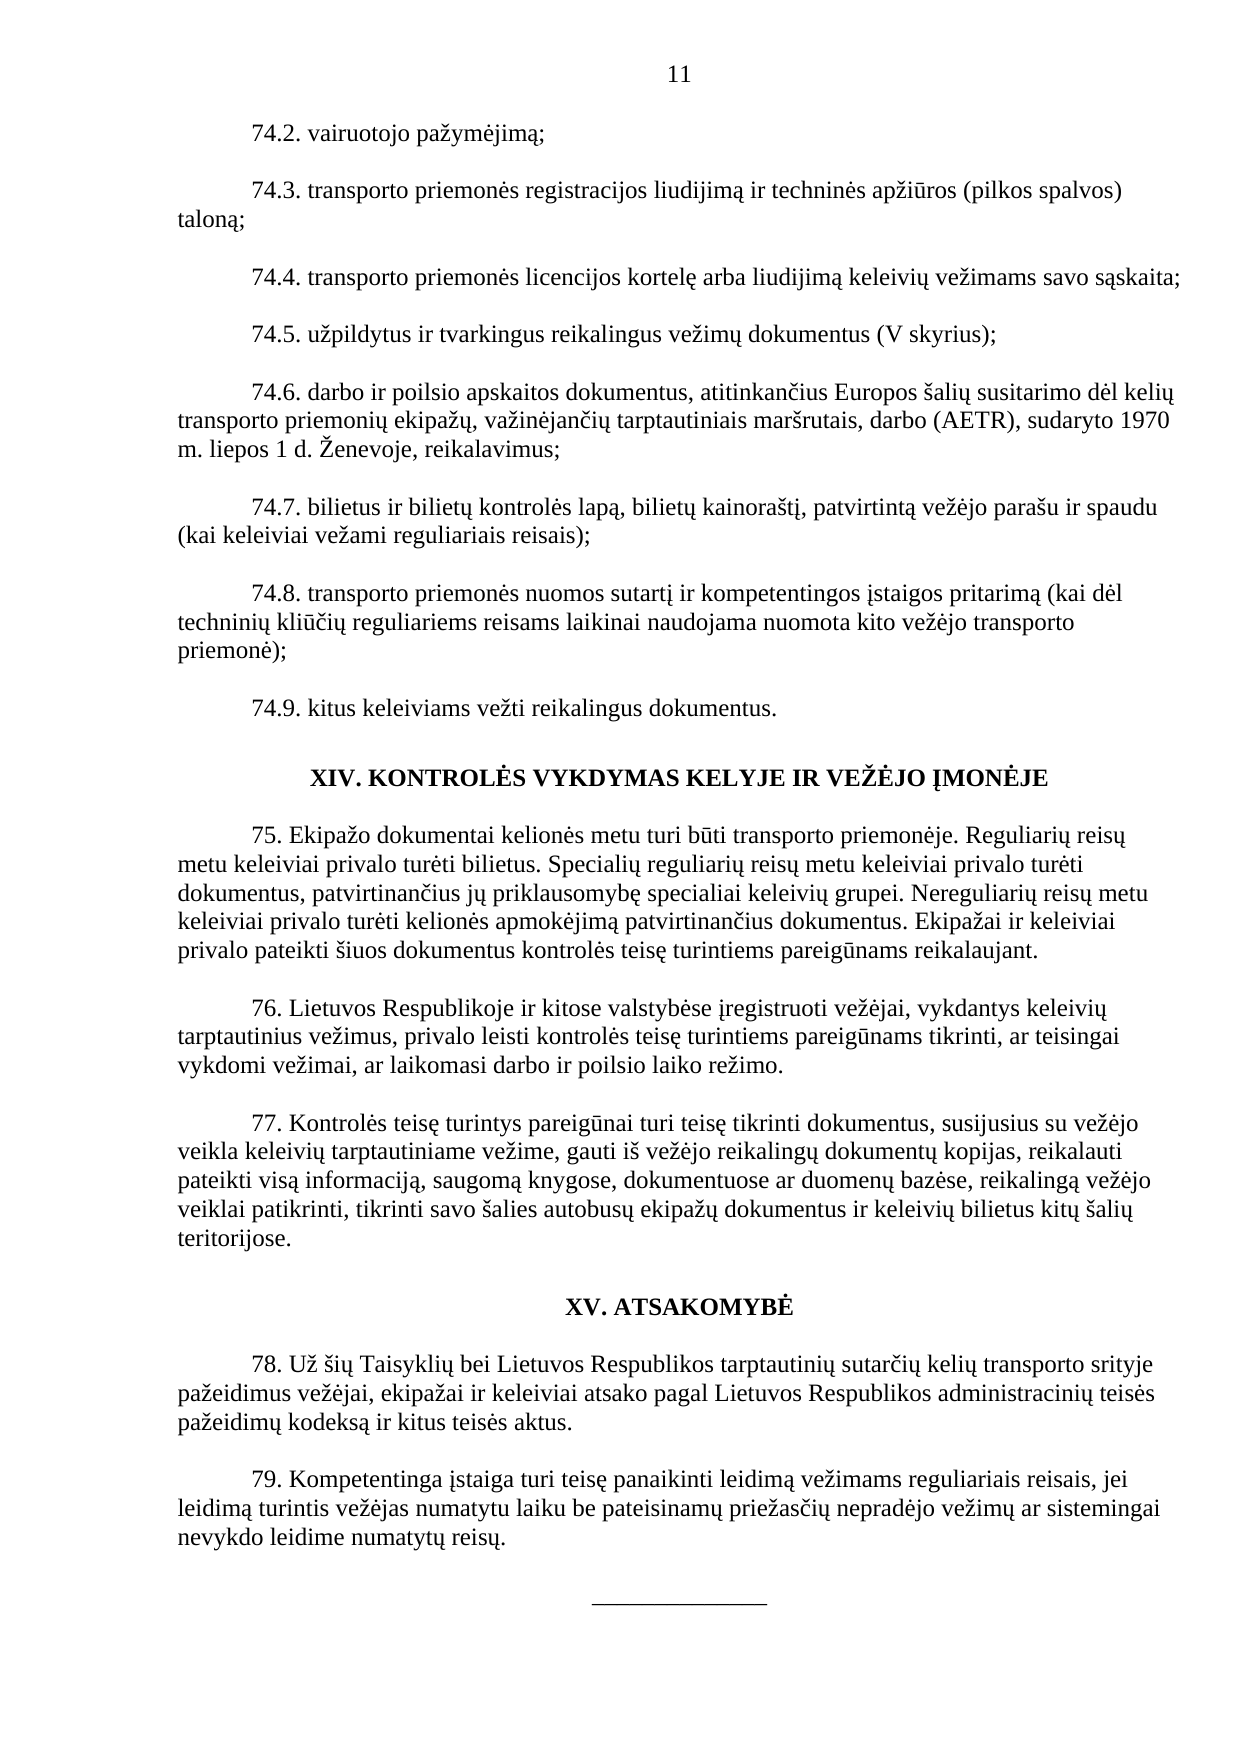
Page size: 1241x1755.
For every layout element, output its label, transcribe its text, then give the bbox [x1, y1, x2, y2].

text 74.6. darbo ir poilsio apskaitos dokumentus, atitinkančius Europos šalių susitarimo dėl kelių transporto priemonių ekipažų, važinėjančių tarptautiniais maršrutais, darbo (AETR), sudaryto 1970 m. liepos 1 d. Ženevoje, reikalavimus; [177, 377, 1181, 463]
text 79. Kompetentinga įstaiga turi teisę panaikinti leidimą vežimams reguliariais reisais, jei leidimą turintis vežėjas numatytu laiku be pateisinamų priežasčių nepradėjo vežimų ar sistemingai nevykdo leidime numatytų reisų. [177, 1464, 1181, 1551]
text 77. Kontrolės teisę turintys pareigūnai turi teisę tikrinti dokumentus, susijusius su vežėjo veikla keleivių tarptautiniame vežime, gauti iš vežėjo reikalingų dokumentų kopijas, reikalauti pateikti visą informaciją, saugomą knygose, dokumentuose ar duomenų bazėse, reikalingą vežėjo veiklai patikrinti, tikrinti savo šalies autobusų ekipažų dokumentus ir keleivių bilietus kitų šalių teritorijose. [177, 1108, 1181, 1251]
text 74.3. transporto priemonės registracijos liudijimą ir techninės apžiūros (pilkos spalvos) taloną; [177, 176, 1181, 233]
text 75. Ekipažo dokumentai kelionės metu turi būti transporto priemonėje. Reguliarių reisų metu keleiviai privalo turėti bilietus. Specialių reguliarių reisų metu keleiviai privalo turėti dokumentus, patvirtinančius jų priklausomybę specialiai keleivių grupei. Nereguliarių reisų metu keleiviai privalo turėti kelionės apmokėjimą patvirtinančius dokumentus. Ekipažai ir keleiviai privalo pateikti šiuos dokumentus kontrolės teisę turintiems pareigūnams reikalaujant. [177, 820, 1181, 964]
text ______________ [177, 1579, 1181, 1608]
text 78. Už šių Taisyklių bei Lietuvos Respublikos tarptautinių sutarčių kelių transporto srityje pažeidimus vežėjai, ekipažai ir keleiviai atsako pagal Lietuvos Respublikos administracinių teisės pažeidimų kodeksą ir kitus teisės aktus. [177, 1349, 1181, 1436]
text 74.9. kitus keleiviams vežti reikalingus dokumentus. [177, 693, 1181, 722]
text 74.2. vairuotojo pažymėjimą; [177, 118, 1181, 147]
text XIV. Kontrolės vykdymas kelyje ir vežėjo įmonėje [177, 763, 1181, 791]
text 74.7. bilietus ir bilietų kontrolės lapą, bilietų kainoraštį, patvirtintą vežėjo parašu ir spaudu (kai keleiviai vežami reguliariais reisais); [177, 492, 1181, 549]
text 76. Lietuvos Respublikoje ir kitose valstybėse įregistruoti vežėjai, vykdantys keleivių tarptautinius vežimus, privalo leisti kontrolės teisę turintiems pareigūnams tikrinti, ar teisingai vykdomi vežimai, ar laikomasi darbo ir poilsio laiko režimo. [177, 993, 1181, 1079]
text 74.5. užpildytus ir tvarkingus reikalingus vežimų dokumentus (V skyrius); [177, 319, 1181, 348]
text XV. Atsakomybė [177, 1292, 1181, 1321]
text 74.4. transporto priemonės licencijos kortelę arba liudijimą keleivių vežimams savo sąskaita; [177, 262, 1181, 291]
text 74.8. transporto priemonės nuomos sutartį ir kompetentingos įstaigos pritarimą (kai dėl techninių kliūčių reguliariems reisams laikinai naudojama nuomota kito vežėjo transporto priemonė); [177, 578, 1181, 664]
